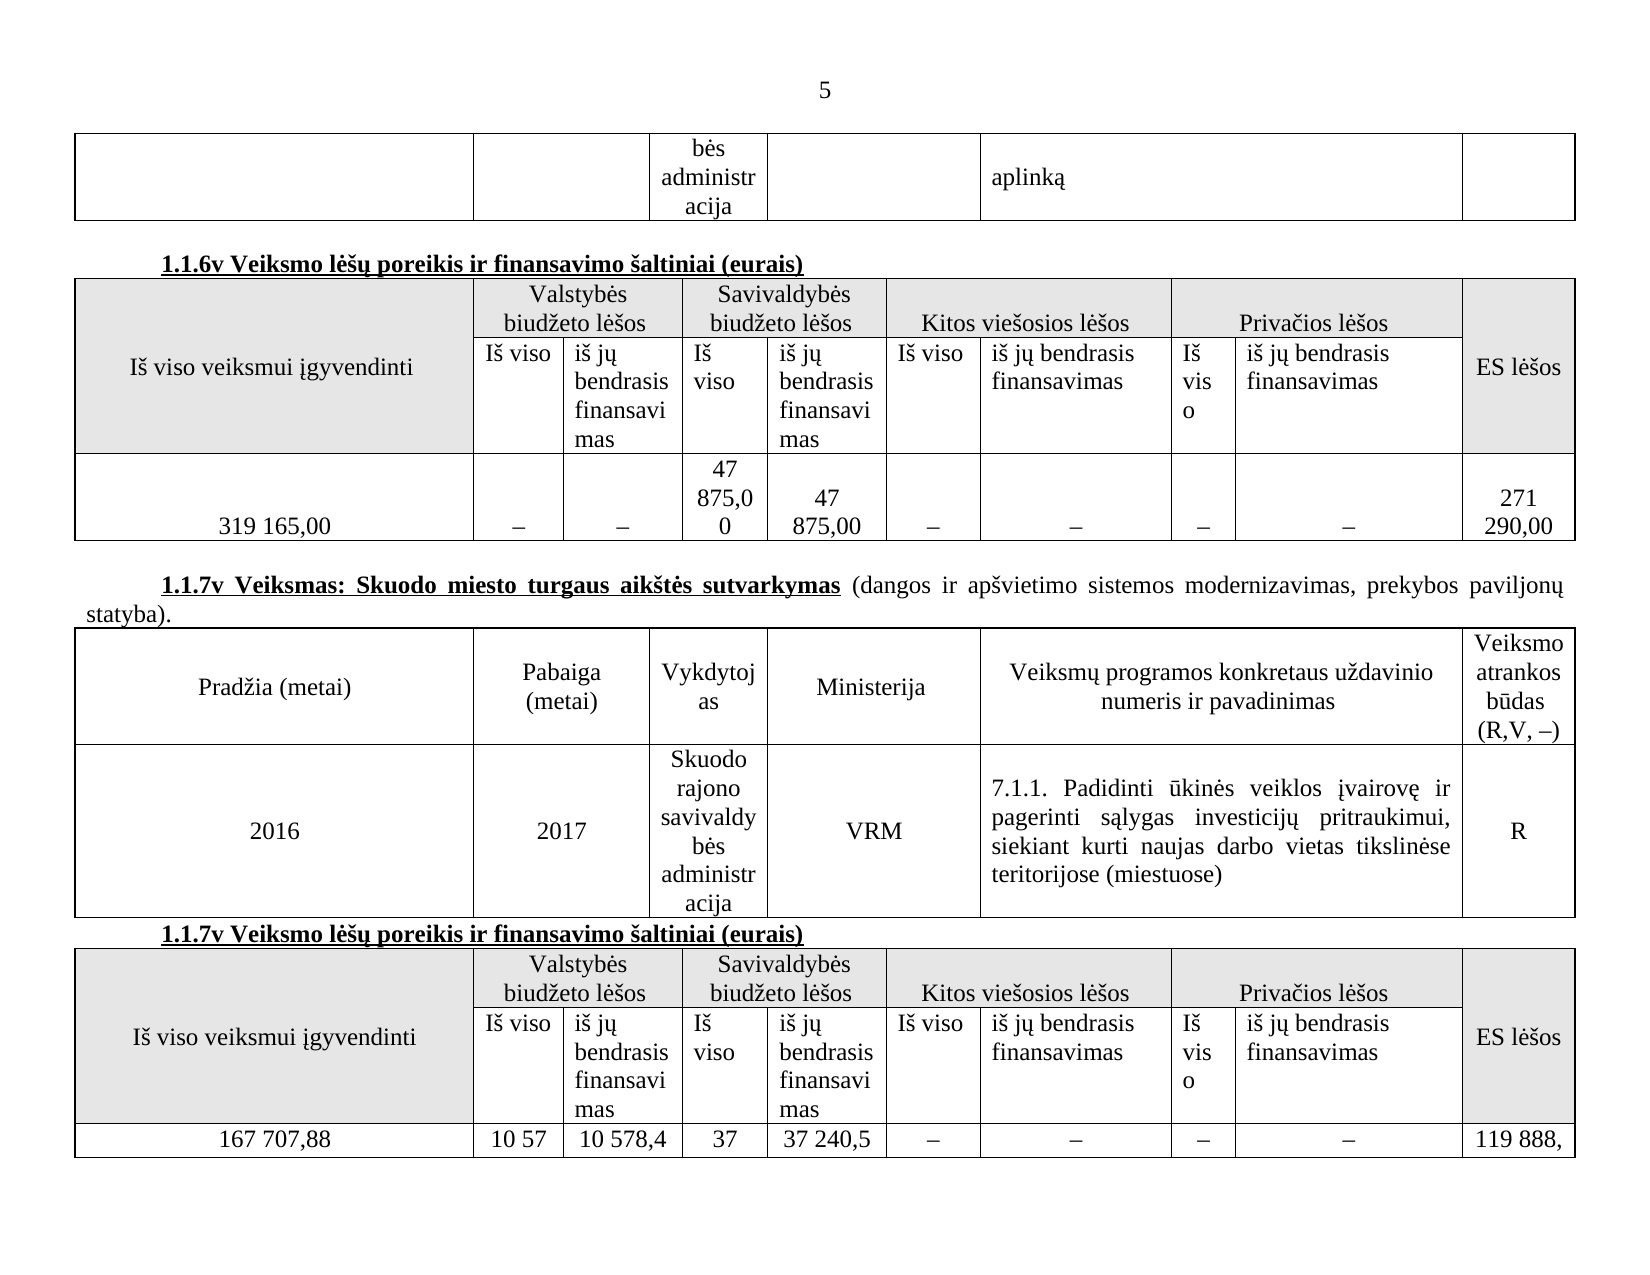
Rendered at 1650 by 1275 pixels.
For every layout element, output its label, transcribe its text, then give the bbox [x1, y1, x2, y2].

table_cell iš jų bendrasis finansavimas [1236, 338, 1462, 453]
table_cell Privačios lėšos [1172, 949, 1462, 1007]
table_cell R [1463, 745, 1574, 917]
table_cell Veiksmo atrankos būdas (R,V, –) [1463, 629, 1574, 743]
table_cell – [474, 454, 563, 540]
table_cell [474, 134, 649, 220]
table_cell Kitos viešosios lėšos [887, 949, 1171, 1007]
table_cell 37 [683, 1124, 767, 1157]
table_cell 1.1.7v Veiksmas: Skuodo miesto turgaus aikštės sutvarkymas (dangos ir apšvietimo sistemos modernizavimas, prekybos paviljonų statyba). [75, 541, 1575, 627]
table_cell – [1236, 1124, 1462, 1157]
table_cell ES lėšos [1463, 279, 1574, 453]
table_cell Ministerija [768, 629, 980, 743]
table_cell Iš viso [1172, 1008, 1235, 1123]
table_cell Iš viso veiksmui įgyvendinti [76, 279, 473, 453]
table_cell Iš viso [1172, 338, 1235, 453]
table_cell Valstybės biudžeto lėšos [474, 949, 682, 1007]
table_cell – [981, 454, 1171, 540]
table_cell Iš viso [887, 1008, 980, 1123]
table_cell – [1236, 454, 1462, 540]
table_cell 10 57 [474, 1124, 563, 1157]
table_cell – [887, 454, 980, 540]
table_cell 2017 [474, 745, 649, 917]
table_cell Savivaldybės biudžeto lėšos [683, 279, 886, 337]
table_cell Iš viso [474, 338, 563, 453]
table_cell [76, 134, 473, 220]
table_cell – [887, 1124, 980, 1157]
table_cell 10 578,4 [564, 1124, 682, 1157]
table_cell [768, 134, 980, 220]
table_cell Pabaiga (metai) [474, 629, 649, 743]
table_cell – [564, 454, 682, 540]
table_cell Vykdytojas [650, 629, 767, 743]
table_cell aplinką [981, 134, 1462, 220]
table_cell 37 240,5 [768, 1124, 886, 1157]
table_cell – [1172, 1124, 1235, 1157]
table_cell 1.1.7v Veiksmo lėšų poreikis ir finansavimo šaltiniai (eurais) [75, 918, 1575, 948]
table_cell 47 875,00 [683, 454, 767, 540]
table_cell Pradžia (metai) [76, 629, 473, 743]
table_cell Iš viso veiksmui įgyvendinti [76, 949, 473, 1123]
table_cell 47 875,00 [768, 454, 886, 540]
table_cell iš jų bendrasis finansavimas [564, 1008, 682, 1123]
table_cell iš jų bendrasis finansavimas [981, 338, 1171, 453]
table_cell VRM [768, 745, 980, 917]
table_cell 7.1.1. Padidinti ūkinės veiklos įvairovę ir pagerinti sąlygas investicijų pritraukimui, siekiant kurti naujas darbo vietas tikslinėse teritorijose (miestuose) [981, 745, 1462, 917]
table_cell iš jų bendrasis finansavimas [1236, 1008, 1462, 1123]
table_cell [1463, 134, 1574, 220]
table_cell Savivaldybės biudžeto lėšos [683, 949, 886, 1007]
table_cell – [1172, 454, 1235, 540]
table_cell ES lėšos [1463, 949, 1574, 1123]
table_cell iš jų bendrasis finansavimas [981, 1008, 1171, 1123]
table_cell Iš viso [683, 1008, 767, 1123]
table_cell Veiksmų programos konkretaus uždavinio numeris ir pavadinimas [981, 629, 1462, 743]
table_cell iš jų bendrasis finansavimas [564, 338, 682, 453]
table_cell 319 165,00 [76, 454, 473, 540]
table_cell Iš viso [683, 338, 767, 453]
table_cell 119 888, [1463, 1124, 1574, 1157]
table_cell 2016 [76, 745, 473, 917]
table_cell Iš viso [887, 338, 980, 453]
table_cell 167 707,88 [76, 1124, 473, 1157]
table_cell Skuodo rajono savivaldybės administracija [650, 745, 767, 917]
table_cell 271 290,00 [1463, 454, 1574, 540]
table_cell iš jų bendrasis finansavimas [768, 1008, 886, 1123]
table_cell iš jų bendrasis finansavimas [768, 338, 886, 453]
table_cell bės administracija [650, 134, 767, 220]
table_cell Kitos viešosios lėšos [887, 279, 1171, 337]
table_cell Iš viso [474, 1008, 563, 1123]
table_cell Privačios lėšos [1172, 279, 1462, 337]
table_cell 1.1.6v Veiksmo lėšų poreikis ir finansavimo šaltiniai (eurais) [75, 221, 1575, 278]
table_cell Valstybės biudžeto lėšos [474, 279, 682, 337]
table_cell – [981, 1124, 1171, 1157]
